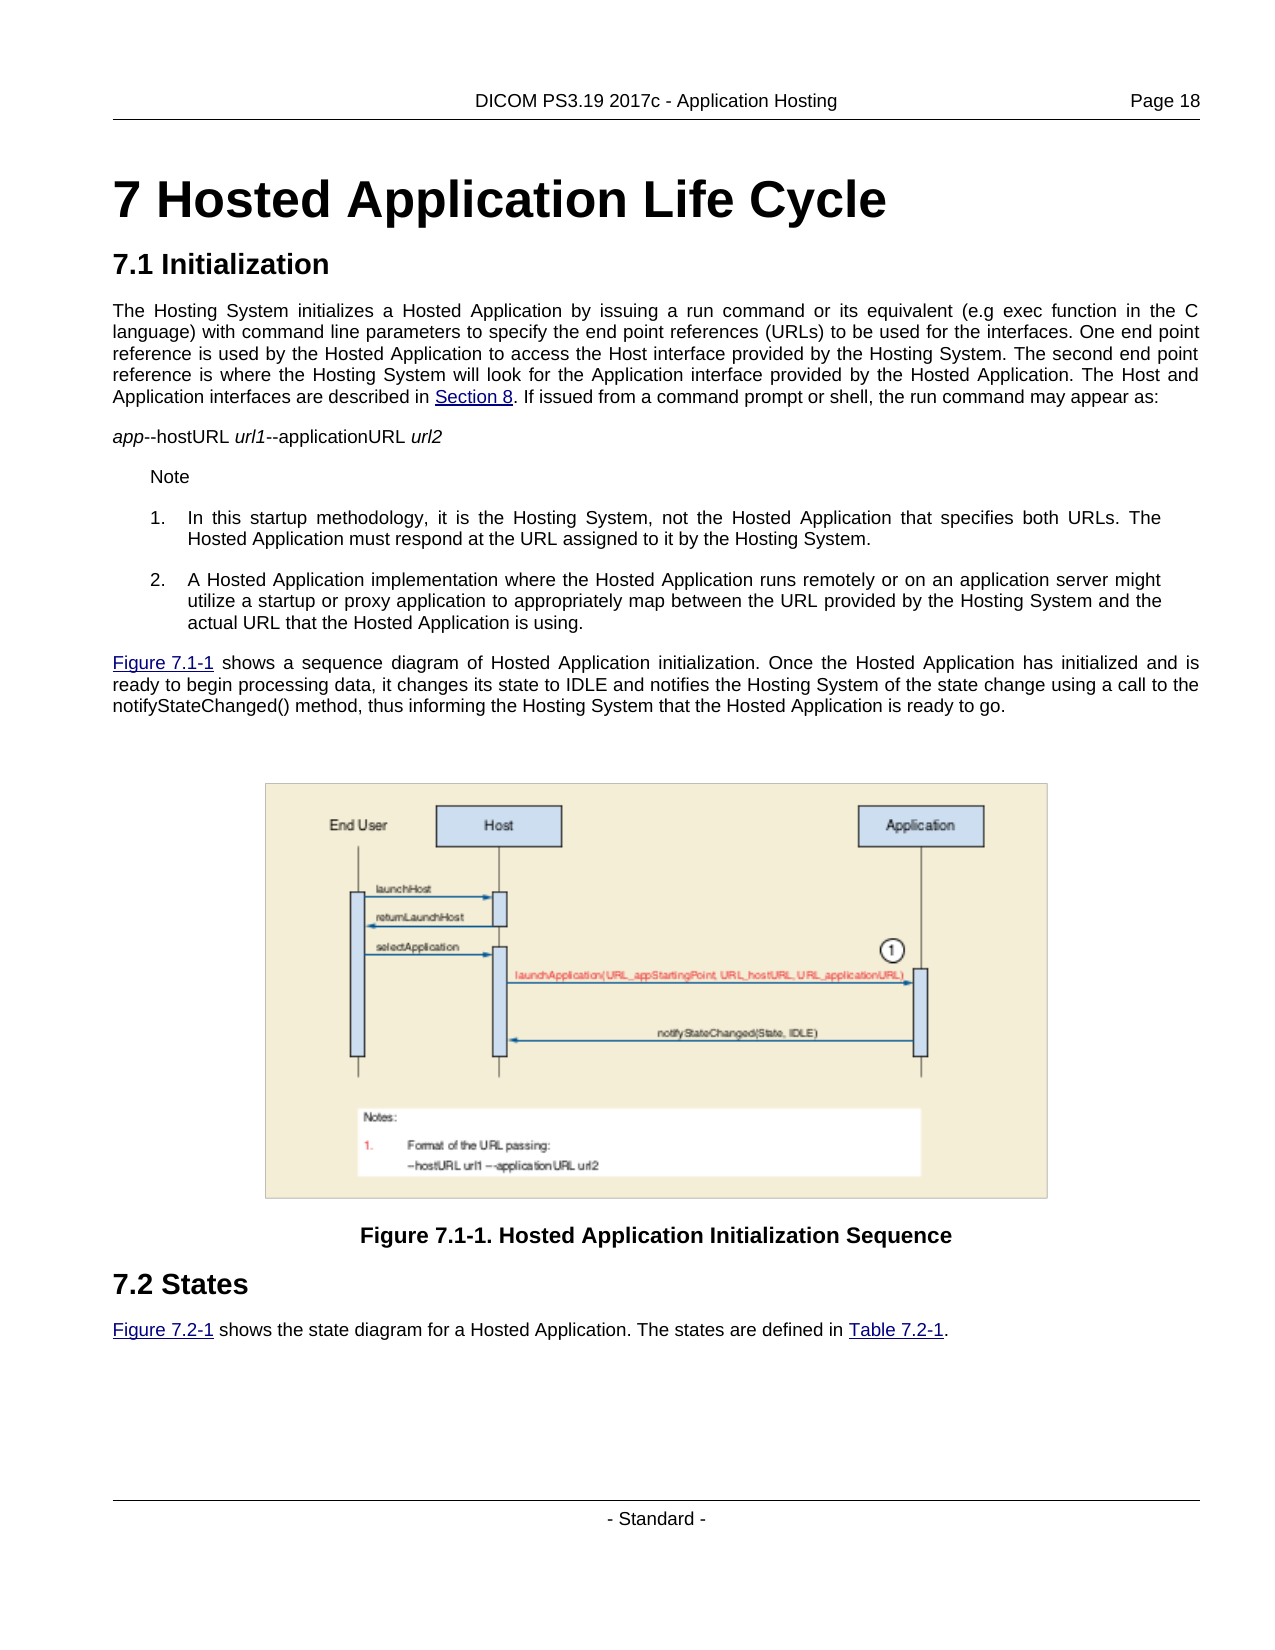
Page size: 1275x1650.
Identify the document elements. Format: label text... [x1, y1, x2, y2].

text 7.1 Initialization [112, 247, 1200, 281]
text app--hostURL url1--applicationURL url2 [112, 426, 1200, 447]
text 7 Hosted Application Life Cycle [112, 169, 1200, 228]
text Figure 7.2-1 shows the state diagram for a Hosted Application. The states are defined in Table 7.2-1. [112, 1319, 1200, 1341]
text Figure 7.1-1. Hosted Application Initialization Sequence [112, 1222, 1200, 1248]
text The Hosting System initializes a Hosted Application by issuing a run command or its equivalent (e.g exec function in the C language) with command line parameters to specify the end point references (URLs) to be used for the interfaces. One end point reference is used by the Hosted Application to access the Host interface provided by the Hosting System. The second end point reference is where the Hosting System will look for the Application interface provided by the Hosted Application. The Host and Application interfaces are described in Section 8. If issued from a command prompt or shell, the run command may appear as: [112, 299, 1200, 407]
text Note [150, 466, 1162, 488]
text 7.2 States [112, 1267, 1200, 1301]
list A Hosted Application implementation where the Hosted Application runs remotely or on an application server might utilize a startup or proxy application to appropriately map between the URL provided by the Hosting System and the actual URL that the Hosted Application is using. [150, 568, 1162, 633]
text Figure 7.1-1 shows a sequence diagram of Hosted Application initialization. Once the Hosted Application has initialized and is ready to begin processing data, it changes its state to IDLE and notifies the Hosting System of the state change using a call to the notifyStateChanged() method, thus informing the Hosting System that the Hosted Application is ready to go. [112, 652, 1200, 717]
list In this startup methodology, it is the Hosting System, not the Hosted Application that specifies both URLs. The Hosted Application must respond at the URL assigned to it by the Hosting System. [150, 507, 1162, 550]
picture [264, 782, 1049, 1200]
